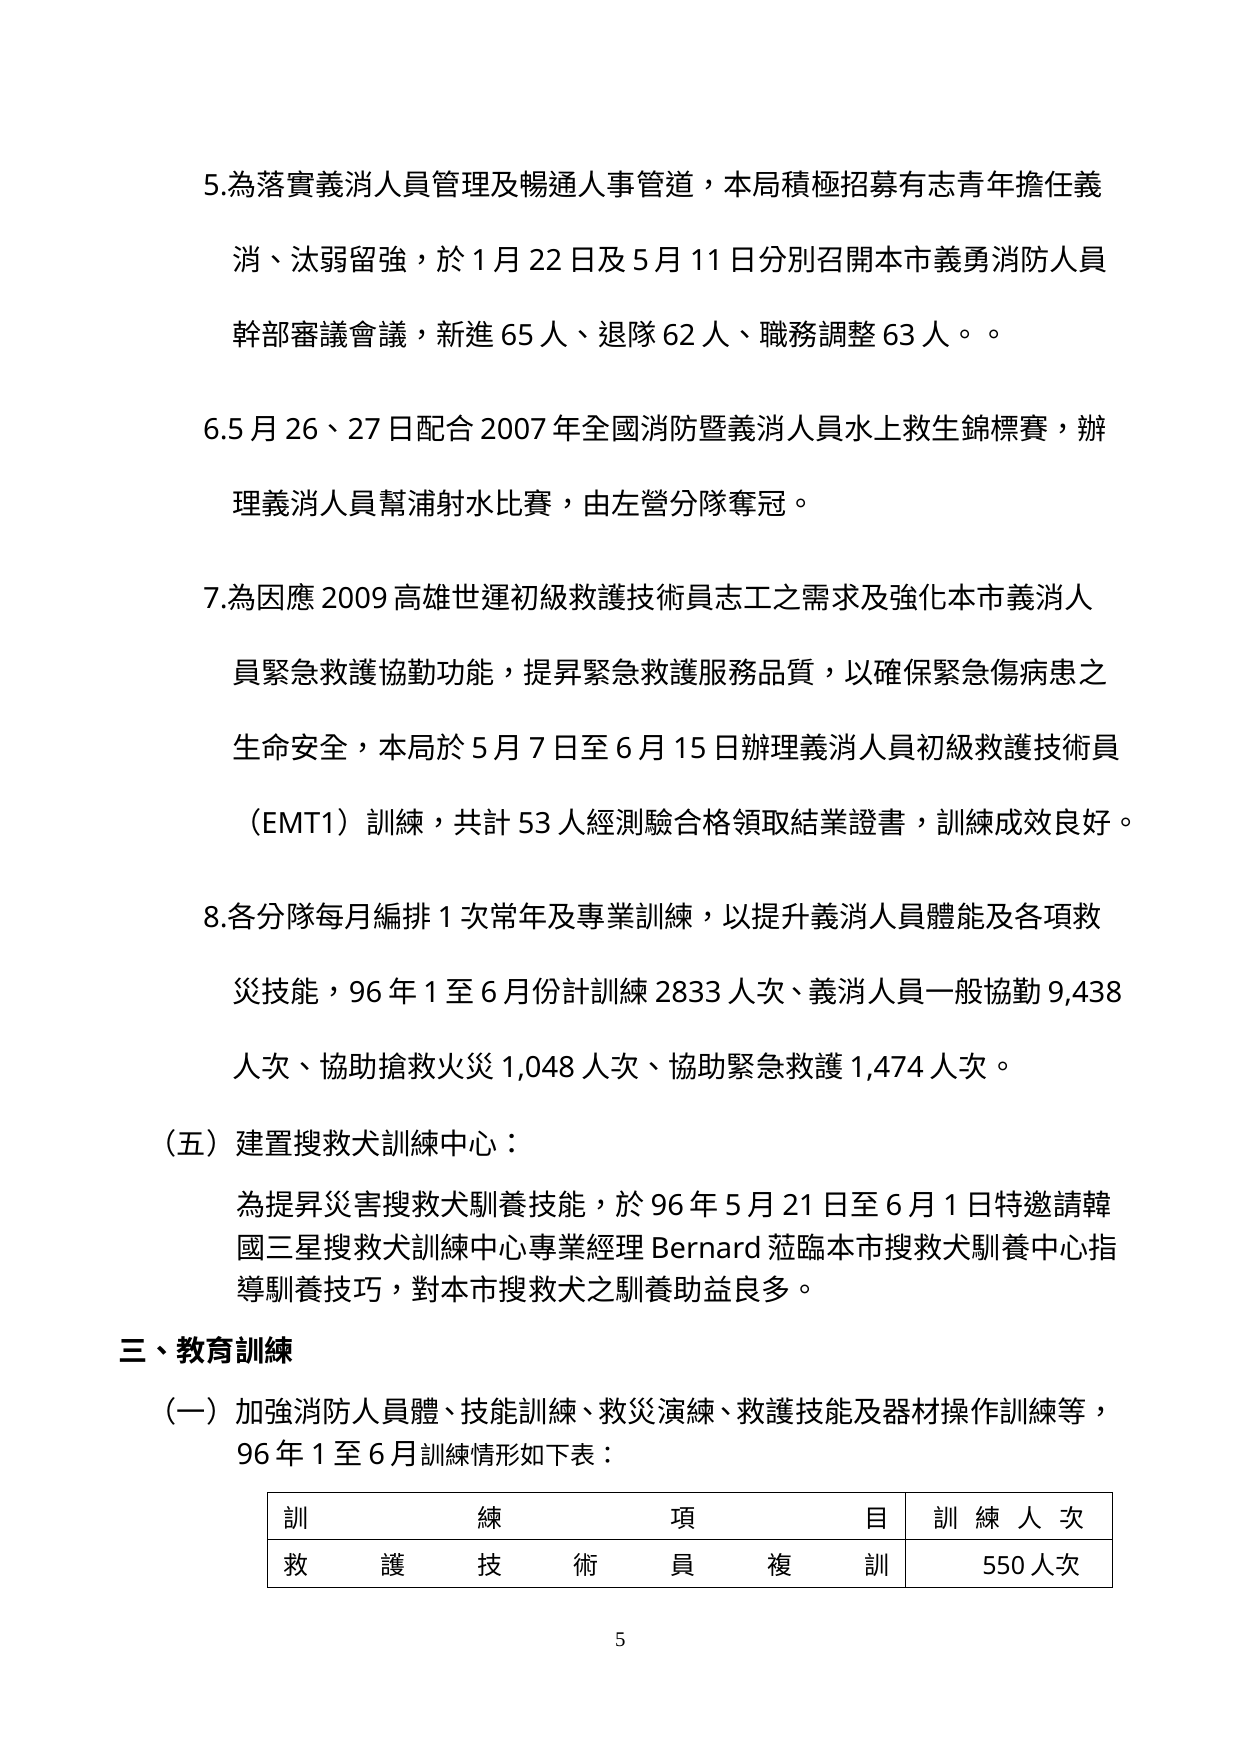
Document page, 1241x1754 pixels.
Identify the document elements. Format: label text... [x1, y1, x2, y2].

text 8.各分隊每月編排1次常年及專業訓練，以提升義消人員體能及各項救災技能，96年1至6月份計訓練2833人次、義消人員一般協勤9,438人次、協助搶救火災1,048人次、協助緊急救護1,474人次。 [203, 877, 1122, 1102]
text 三、教育訓練 [118, 1328, 1122, 1370]
table_header 訓練項目 [268, 1493, 905, 1539]
text 為提昇災害搜救犬馴養技能，於96年5月21日至6月1日特邀請韓國三星搜救犬訓練中心專業經理Bernard蒞臨本市搜救犬馴養中心指導馴養技巧，對本市搜救犬之馴養助益良多。 [236, 1182, 1122, 1309]
table_cell 550人次 [906, 1540, 1112, 1587]
text 5.為落實義消人員管理及暢通人事管道，本局積極招募有志青年擔任義消、汰弱留強，於1月22日及5月11日分別召開本市義勇消防人員幹部審議會議，新進65人、退隊62人、職務調整63人。。 [203, 146, 1122, 371]
text （一）加強消防人員體、技能訓練、救災演練、救護技能及器材操作訓練等， 96年1至6月訓練情形如下表： [147, 1389, 1122, 1473]
table_cell 救護技術員複訓 [268, 1540, 905, 1587]
text 7.為因應2009高雄世運初級救護技術員志工之需求及強化本市義消人員緊急救護協勤功能，提昇緊急救護服務品質，以確保緊急傷病患之生命安全，本局於5月7日至6月15日辦理義消人員初級救護技術員（EMT1）訓練，共計53人經測驗合格領取結業證書，訓練成效良好。 [203, 558, 1122, 858]
text （五）建置搜救犬訓練中心： [147, 1121, 1122, 1163]
text 6.5月26、27日配合2007年全國消防暨義消人員水上救生錦標賽，辦理義消人員幫浦射水比賽，由左營分隊奪冠。 [203, 389, 1122, 539]
table_header 訓練人次 [906, 1493, 1112, 1539]
